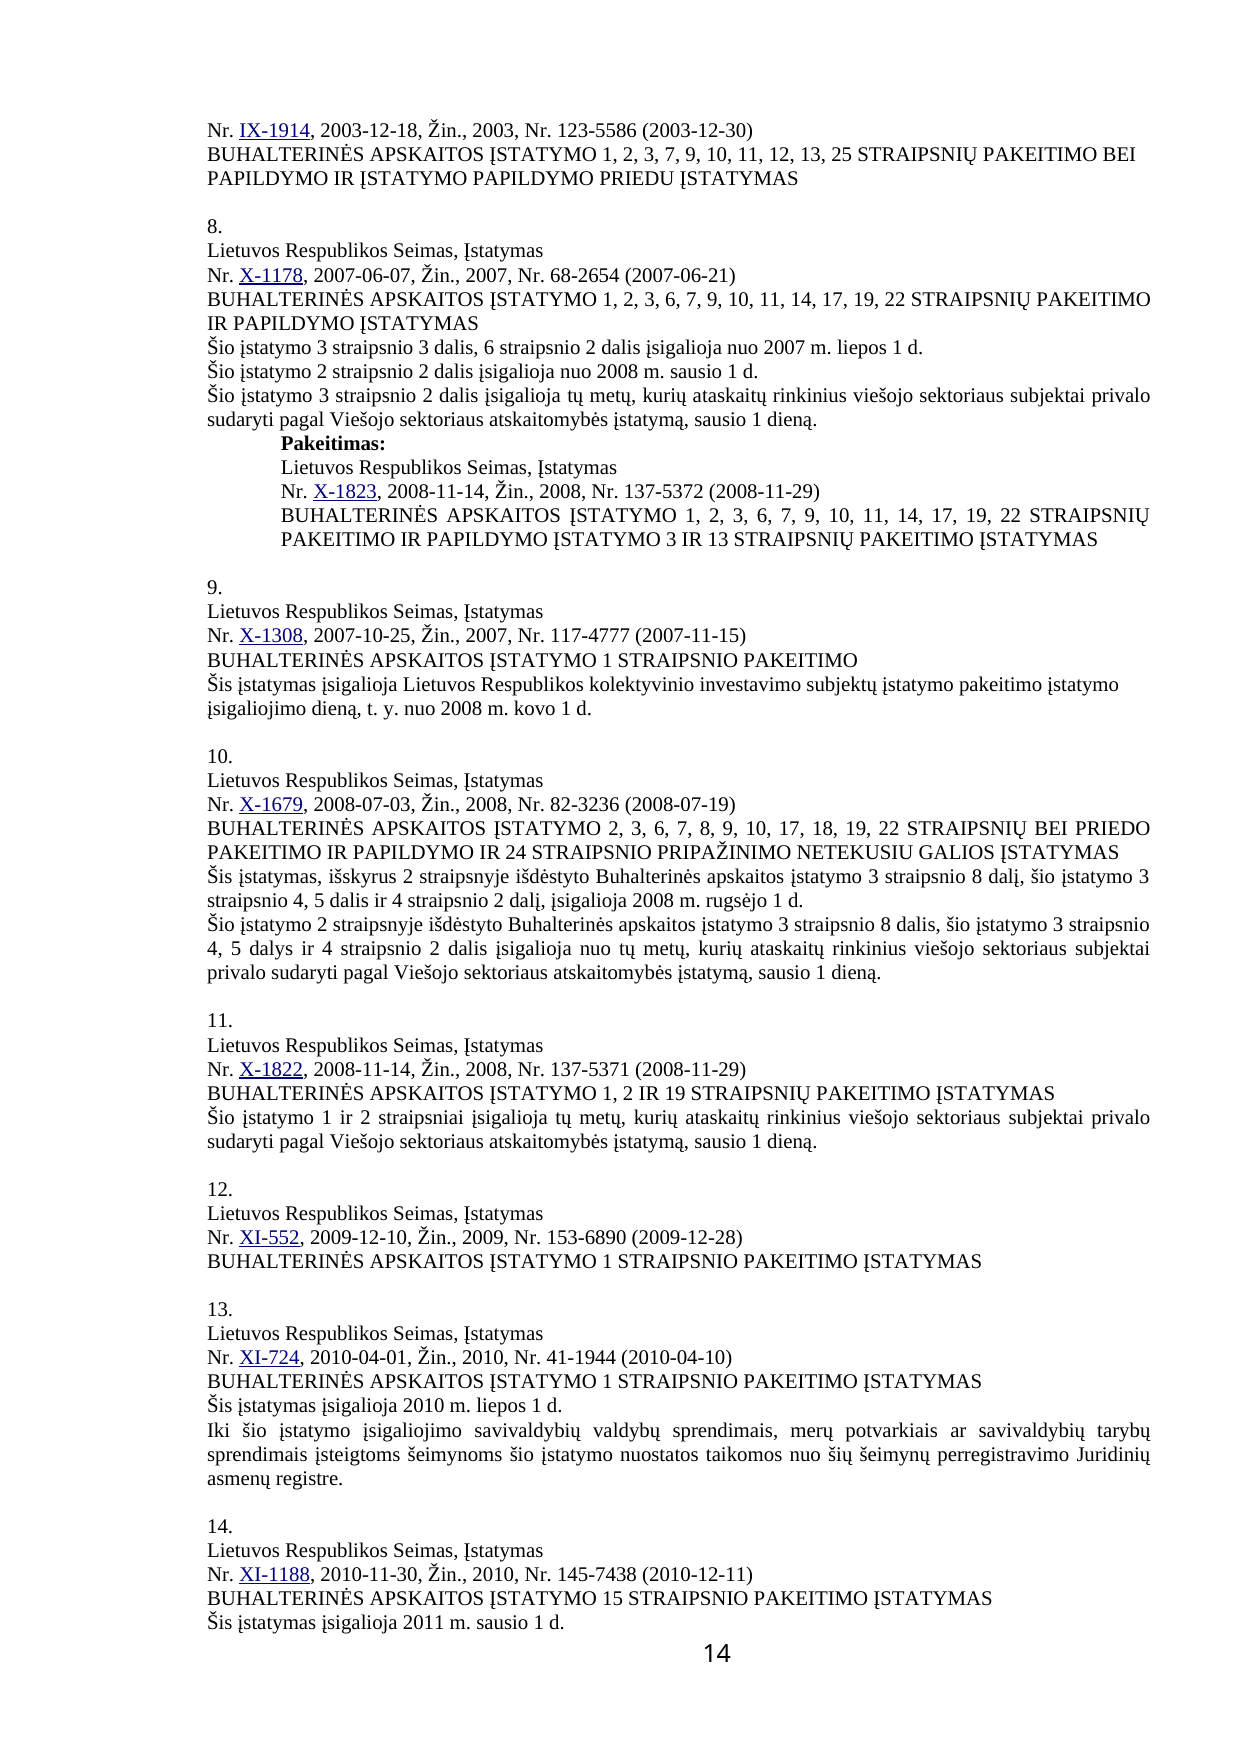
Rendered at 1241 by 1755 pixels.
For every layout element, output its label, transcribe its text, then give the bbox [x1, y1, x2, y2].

text Nr. X-1823, 2008-11-14, Žin., 2008, Nr. 137-5372 (2008-11-29) [207, 479, 1152, 503]
text Šio įstatymo 1 ir 2 straipsniai įsigalioja tų metų, kurių ataskaitų rinkinius viešojo sektoriaus subjektai privalo sudaryti pagal Viešojo sektoriaus atskaitomybės įstatymą, sausio 1 dieną. [207, 1105, 1152, 1153]
text Lietuvos Respublikos Seimas, Įstatymas [207, 599, 1152, 623]
text Lietuvos Respublikos Seimas, Įstatymas [207, 238, 1152, 262]
text BUHALTERINĖS APSKAITOS ĮSTATYMO 2, 3, 6, 7, 8, 9, 10, 17, 18, 19, 22 STRAIPSNIŲ BEI PRIEDO PAKEITIMO IR PAPILDYMO IR 24 STRAIPSNIO PRIPAŽINIMO NETEKUSIU GALIOS ĮSTATYMAS [207, 816, 1152, 864]
text Šio įstatymo 3 straipsnio 2 dalis įsigalioja tų metų, kurių ataskaitų rinkinius viešojo sektoriaus subjektai privalo sudaryti pagal Viešojo sektoriaus atskaitomybės įstatymą, sausio 1 dieną. [207, 383, 1152, 431]
text Šis įstatymas, išskyrus 2 straipsnyje išdėstyto Buhalterinės apskaitos įstatymo 3 straipsnio 8 dalį, šio įstatymo 3 straipsnio 4, 5 dalis ir 4 straipsnio 2 dalį, įsigalioja 2008 m. rugsėjo 1 d. [207, 864, 1152, 912]
text Lietuvos Respublikos Seimas, Įstatymas [207, 1032, 1152, 1057]
text Nr. X-1178, 2007-06-07, Žin., 2007, Nr. 68-2654 (2007-06-21) [207, 262, 1152, 287]
text Iki šio įstatymo įsigaliojimo savivaldybių valdybų sprendimais, merų potvarkiais ar savivaldybių tarybų sprendimais įsteigtoms šeimynoms šio įstatymo nuostatos taikomos nuo šių šeimynų perregistravimo Juridinių asmenų registre. [207, 1417, 1152, 1490]
text Nr. X-1679, 2008-07-03, Žin., 2008, Nr. 82-3236 (2008-07-19) [207, 792, 1152, 816]
text 13. [207, 1297, 1152, 1321]
text Pakeitimas: [207, 431, 1152, 455]
text Nr. X-1822, 2008-11-14, Žin., 2008, Nr. 137-5371 (2008-11-29) [207, 1057, 1152, 1081]
text BUHALTERINĖS APSKAITOS ĮSTATYMO 1, 2 IR 19 STRAIPSNIŲ PAKEITIMO ĮSTATYMAS [207, 1081, 1152, 1105]
text Lietuvos Respublikos Seimas, Įstatymas [207, 768, 1152, 792]
text Nr. XI-1188, 2010-11-30, Žin., 2010, Nr. 145-7438 (2010-12-11) [207, 1562, 1152, 1586]
text 11. [207, 1008, 1152, 1032]
text 9. [207, 575, 1152, 599]
text 10. [207, 744, 1152, 768]
text Nr. XI-552, 2009-12-10, Žin., 2009, Nr. 153-6890 (2009-12-28) [207, 1225, 1152, 1249]
text Šis įstatymas įsigalioja Lietuvos Respublikos kolektyvinio investavimo subjektų įstatymo pakeitimo įstatymo įsigaliojimo dieną, t. y. nuo 2008 m. kovo 1 d. [207, 672, 1152, 720]
text BUHALTERINĖS APSKAITOS ĮSTATYMO 1, 2, 3, 6, 7, 9, 10, 11, 14, 17, 19, 22 STRAIPSNIŲ PAKEITIMO IR PAPILDYMO ĮSTATYMO 3 IR 13 STRAIPSNIŲ PAKEITIMO ĮSTATYMAS [281, 503, 1152, 551]
text 14. [207, 1514, 1152, 1538]
text BUHALTERINĖS APSKAITOS ĮSTATYMO 1, 2, 3, 6, 7, 9, 10, 11, 14, 17, 19, 22 STRAIPSNIŲ PAKEITIMO IR PAPILDYMO ĮSTATYMAS [207, 287, 1152, 335]
text BUHALTERINĖS APSKAITOS ĮSTATYMO 1 STRAIPSNIO PAKEITIMO ĮSTATYMAS [207, 1369, 1152, 1393]
text Šio įstatymo 2 straipsnyje išdėstyto Buhalterinės apskaitos įstatymo 3 straipsnio 8 dalis, šio įstatymo 3 straipsnio 4, 5 dalys ir 4 straipsnio 2 dalis įsigalioja nuo tų metų, kurių ataskaitų rinkinius viešojo sektoriaus subjektai privalo sudaryti pagal Viešojo sektoriaus atskaitomybės įstatymą, sausio 1 dieną. [207, 912, 1152, 984]
text Šis įstatymas įsigalioja 2010 m. liepos 1 d. [207, 1393, 1152, 1417]
text Lietuvos Respublikos Seimas, Įstatymas [207, 1538, 1152, 1562]
text Šis įstatymas įsigalioja 2011 m. sausio 1 d. [207, 1610, 1152, 1634]
text 8. [207, 214, 1152, 238]
text Nr. X-1308, 2007-10-25, Žin., 2007, Nr. 117-4777 (2007-11-15) [207, 623, 1152, 647]
text BUHALTERINĖS APSKAITOS ĮSTATYMO 15 STRAIPSNIO PAKEITIMO ĮSTATYMAS [207, 1586, 1152, 1610]
text BUHALTERINĖS APSKAITOS ĮSTATYMO 1 STRAIPSNIO PAKEITIMO ĮSTATYMAS [207, 1249, 1152, 1273]
text BUHALTERINĖS APSKAITOS ĮSTATYMO 1 STRAIPSNIO PAKEITIMO [207, 647, 1152, 672]
text Šio įstatymo 3 straipsnio 3 dalis, 6 straipsnio 2 dalis įsigalioja nuo 2007 m. liepos 1 d. [207, 335, 1152, 359]
text 12. [207, 1177, 1152, 1201]
text Nr. XI-724, 2010-04-01, Žin., 2010, Nr. 41-1944 (2010-04-10) [207, 1345, 1152, 1369]
text Lietuvos Respublikos Seimas, Įstatymas [207, 455, 1152, 479]
text Šio įstatymo 2 straipsnio 2 dalis įsigalioja nuo 2008 m. sausio 1 d. [207, 359, 1152, 383]
text BUHALTERINĖS APSKAITOS ĮSTATYMO 1, 2, 3, 7, 9, 10, 11, 12, 13, 25 STRAIPSNIŲ PAKEITIMO BEI PAPILDYMO IR ĮSTATYMO PAPILDYMO PRIEDU ĮSTATYMAS [207, 142, 1152, 190]
text Lietuvos Respublikos Seimas, Įstatymas [207, 1201, 1152, 1225]
text Nr. IX-1914, 2003-12-18, Žin., 2003, Nr. 123-5586 (2003-12-30) [207, 118, 1152, 142]
text Lietuvos Respublikos Seimas, Įstatymas [207, 1321, 1152, 1345]
